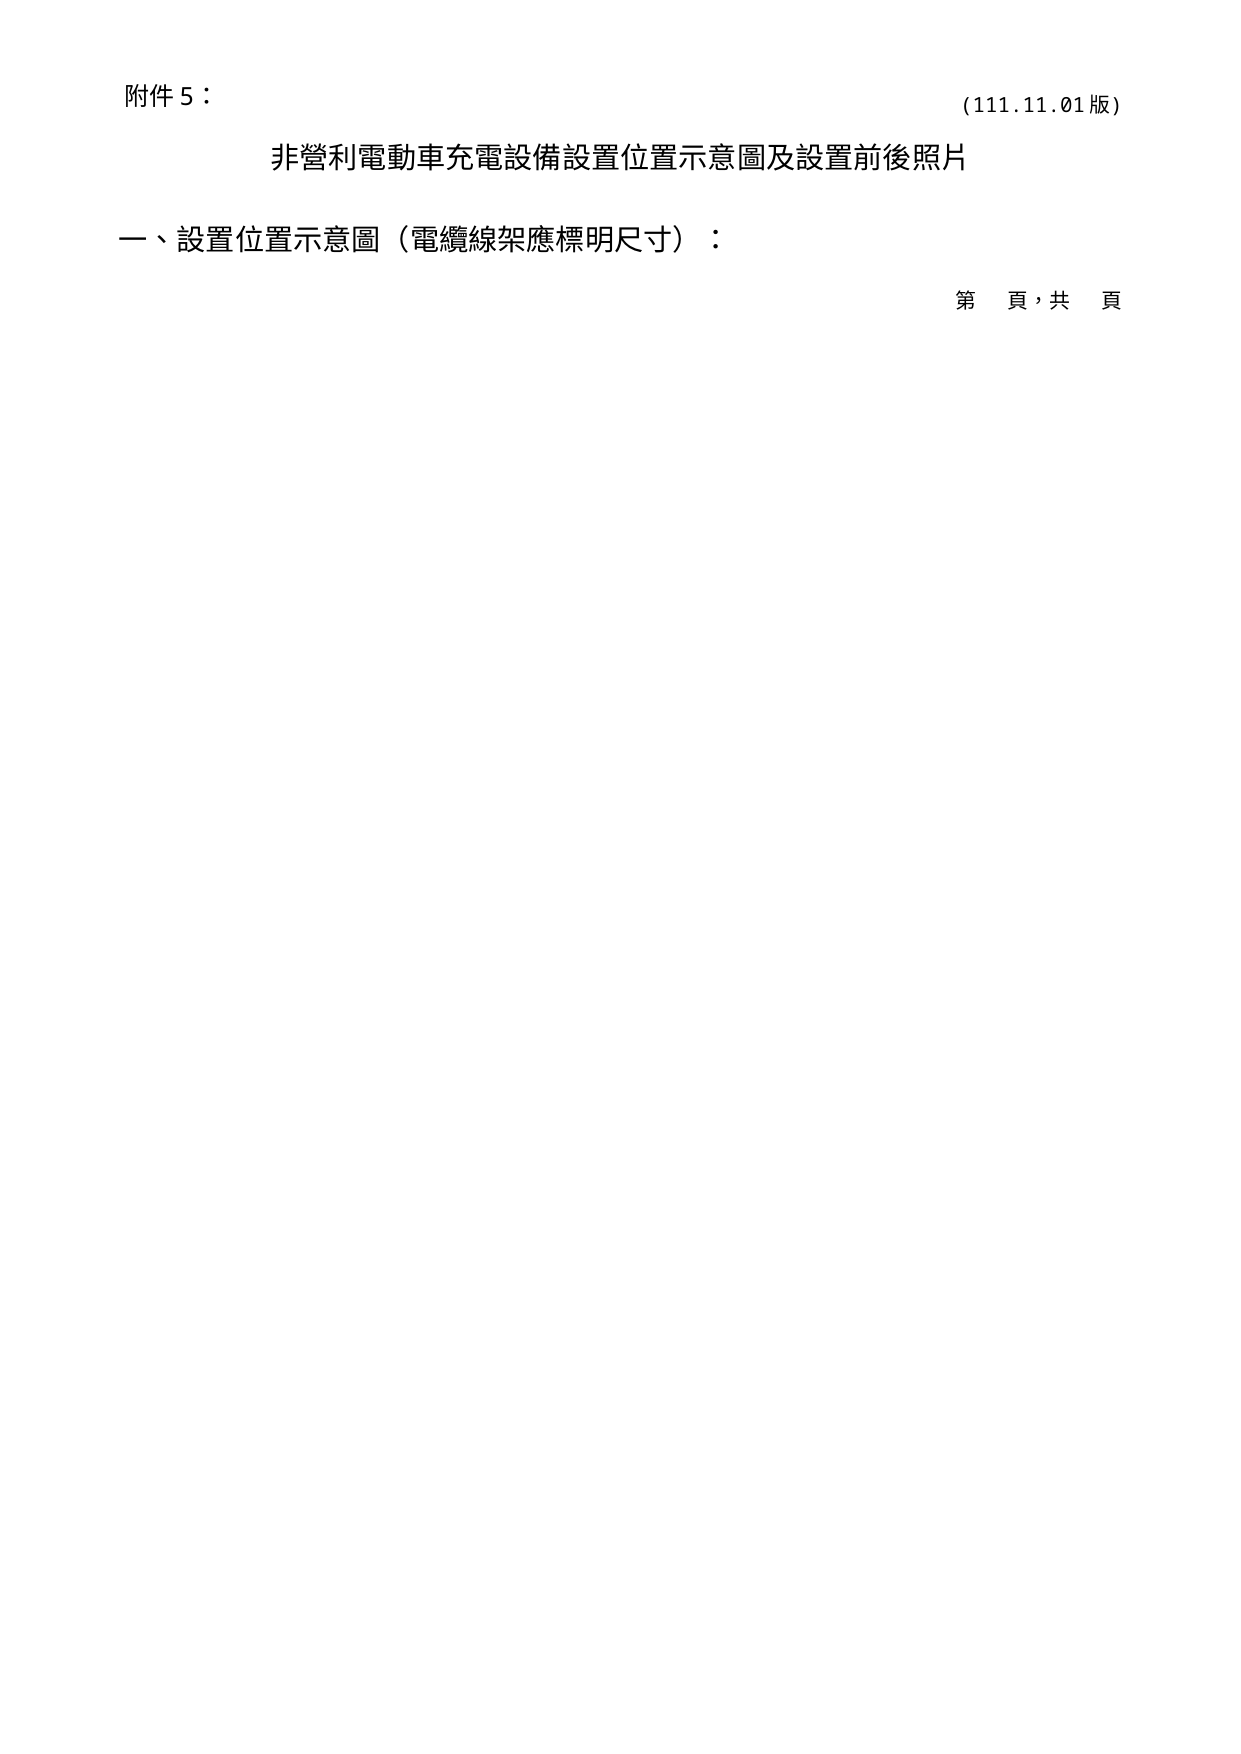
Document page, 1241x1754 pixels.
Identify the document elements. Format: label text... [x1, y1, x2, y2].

text 第 頁，共 頁 [118, 258, 1122, 321]
text 一、設置位置示意圖（電纜線架應標明尺寸）： [118, 196, 1122, 258]
text 非營利電動車充電設備設置位置示意圖及設置前後照片 [118, 134, 1122, 177]
text 附件5： [124, 77, 220, 107]
text [118, 71, 226, 113]
